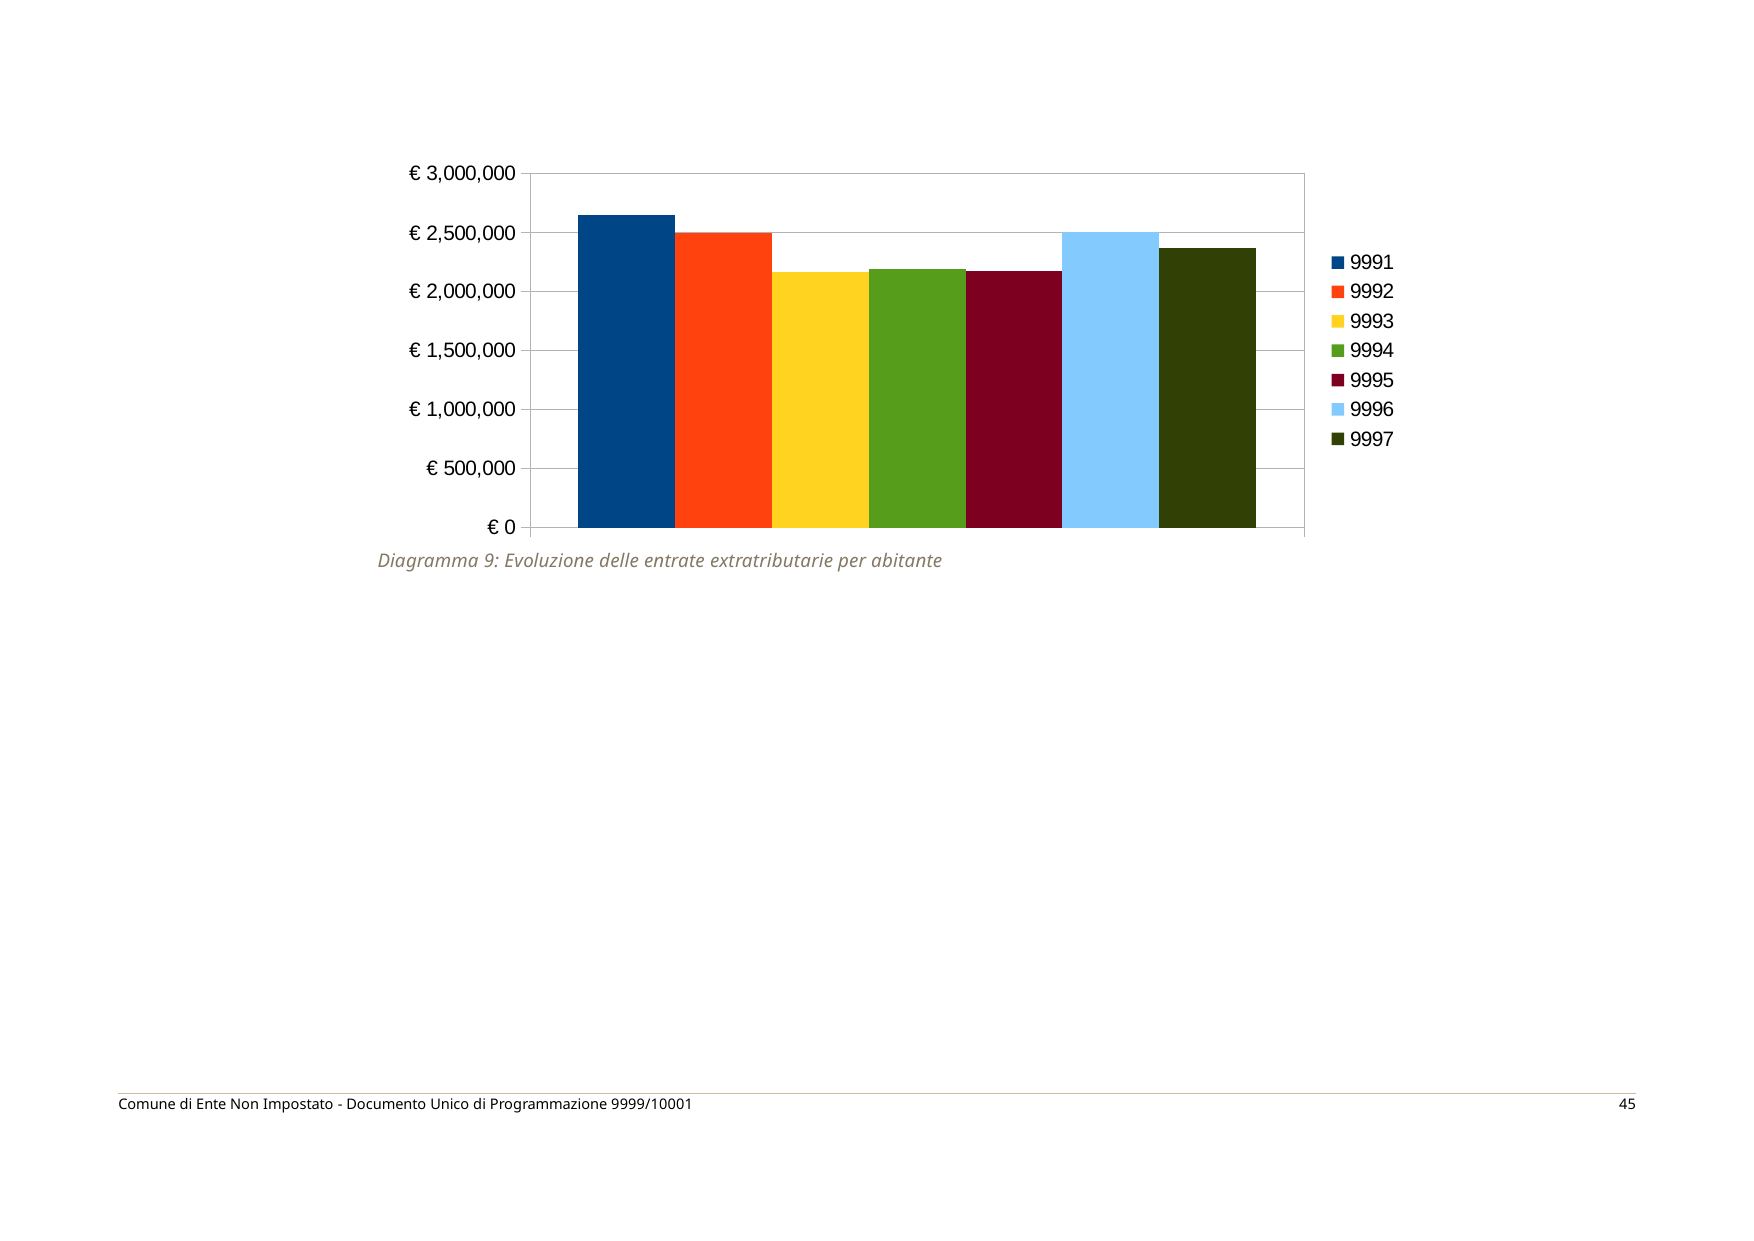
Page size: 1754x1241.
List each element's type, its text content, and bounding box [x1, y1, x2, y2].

text Diagramma 9: Evoluzione delle entrate extratributarie per abitante [377, 145, 1434, 573]
